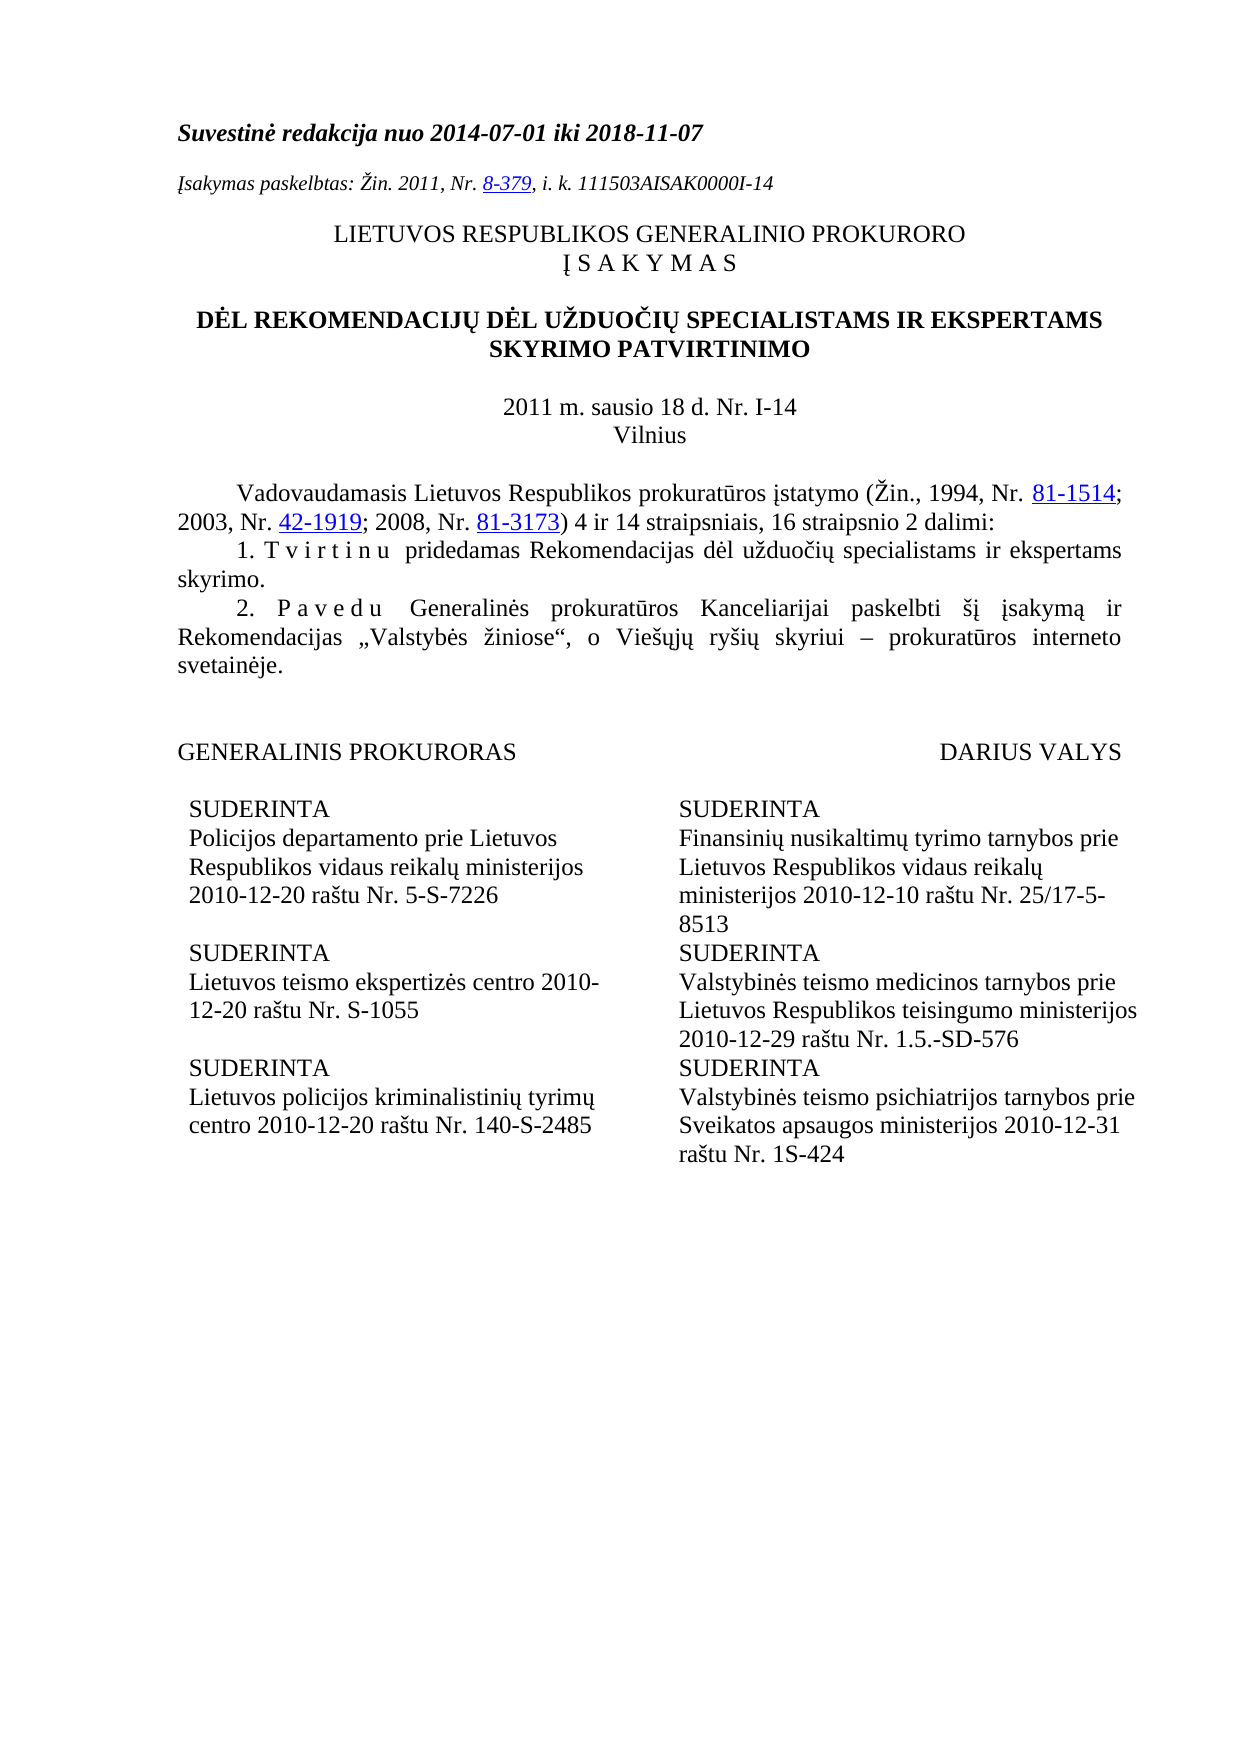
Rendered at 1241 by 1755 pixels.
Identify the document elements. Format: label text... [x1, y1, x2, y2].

text 2011 m. sausio 18 d. Nr. I-14 [177, 392, 1122, 420]
text 1. Tvirtinu pridedamas Rekomendacijas dėl užduočių specialistams ir ekspertams skyrimo. [177, 535, 1122, 593]
table_header SUDERINTA Policijos departamento prie Lietuvos Respublikos vidaus reikalų ministerijos 2010-12-20 raštu Nr. 5-S-7226 [177, 794, 638, 938]
text ĮSAKYMAS [177, 248, 1122, 277]
text Vadovaudamasis Lietuvos Respublikos prokuratūros įstatymo (Žin., 1994, Nr. 81-1514; 2003, Nr. 42-1919; 2008, Nr. 81-3173) 4 ir 14 straipsniais, 16 straipsnio 2 dalimi: [177, 478, 1122, 535]
table_cell SUDERINTA Lietuvos policijos kriminalistinių tyrimų centro 2010-12-20 raštu Nr. 140-S-2485 [177, 1053, 638, 1168]
table_header SUDERINTA Finansinių nusikaltimų tyrimo tarnybos prie Lietuvos Respublikos vidaus reikalų ministerijos 2010-12-10 raštu Nr. 25/17-5-8513 [639, 794, 1145, 938]
table_cell SUDERINTA Lietuvos teismo ekspertizės centro 2010-12-20 raštu Nr. S-1055 [177, 938, 638, 1053]
text 2. Pavedu Generalinės prokuratūros Kanceliarijai paskelbti šį įsakymą ir Rekomendacijas „Valstybės žiniose“, o Viešųjų ryšių skyriui – prokuratūros interneto svetainėje. [177, 593, 1122, 679]
table_cell SUDERINTA Valstybinės teismo psichiatrijos tarnybos prie Sveikatos apsaugos ministerijos 2010-12-31 raštu Nr. 1S-424 [639, 1053, 1145, 1168]
text LIETUVOS RESPUBLIKOS GENERALINIO PROKURORO [177, 219, 1122, 248]
text Suvestinė redakcija nuo 2014-07-01 iki 2018-11-07 [177, 118, 1122, 147]
table_cell SUDERINTA Valstybinės teismo medicinos tarnybos prie Lietuvos Respublikos teisingumo ministerijos 2010-12-29 raštu Nr. 1.5.-SD-576 [639, 938, 1145, 1053]
text Generalinis prokuroras Darius Valys [177, 737, 1122, 765]
text Įsakymas paskelbtas: Žin. 2011, Nr. 8-379, i. k. 111503AISAK0000I-14 [177, 171, 1122, 195]
text Vilnius [177, 420, 1122, 449]
text DĖL REKOMENDACIJŲ DĖL UŽDUOČIŲ SPECIALISTAMS IR EKSPERTAMS SKYRIMO PATVIRTINIMO [177, 305, 1122, 363]
